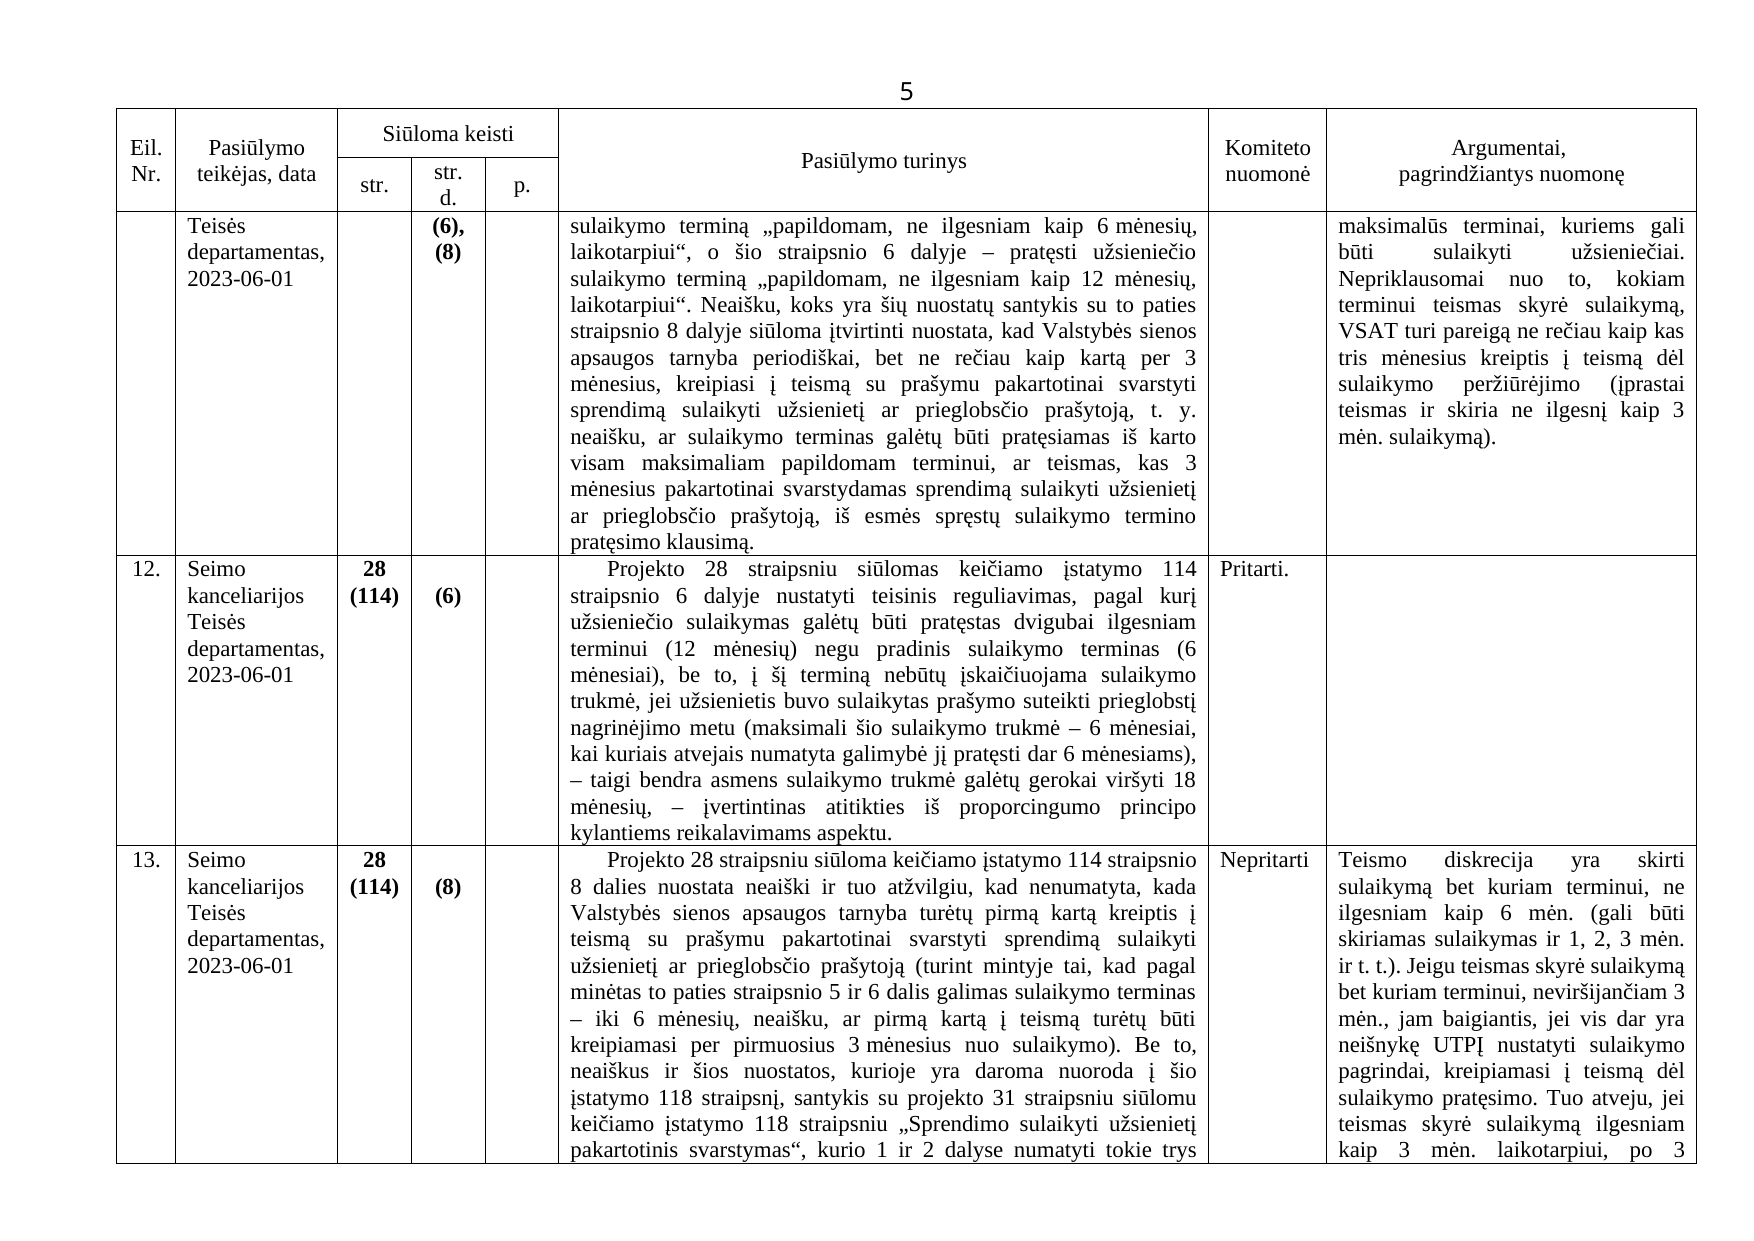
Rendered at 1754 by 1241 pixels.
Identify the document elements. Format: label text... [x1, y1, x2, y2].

table_cell str. d. [412, 158, 485, 211]
table_cell Nepritarti [1209, 846, 1326, 1163]
table_cell 28 (114) [338, 556, 411, 845]
table_cell Seimo kanceliarijos Teisės departamentas, 2023-06-01 [176, 556, 337, 845]
table_cell 12. [117, 556, 175, 845]
table_header Pasiūlymo teikėjas, data [176, 109, 337, 211]
table_cell [486, 212, 558, 554]
table_cell [117, 212, 175, 554]
table_cell Projekto 28 straipsniu siūlomas keičiamo įstatymo 114 straipsnio 6 dalyje nustatyti teisinis reguliavimas, pagal kurį užsieniečio sulaikymas galėtų būti pratęstas dvigubai ilgesniam terminui (12 mėnesių) negu pradinis sulaikymo terminas (6 mėnesiai), be to, į šį terminą nebūtų įskaičiuojama sulaikymo trukmė, jei užsienietis buvo sulaikytas prašymo suteikti prieglobstį nagrinėjimo metu (maksimali šio sulaikymo trukmė – 6 mėnesiai, kai kuriais atvejais numatyta galimybė jį pratęsti dar 6 mėnesiams), – taigi bendra asmens sulaikymo trukmė galėtų gerokai viršyti 18 mėnesių, – įvertintinas atitikties iš proporcingumo principo kylantiems reikalavimams aspektu. [559, 556, 1208, 845]
table_cell p. [486, 158, 558, 211]
table_cell Teismo diskrecija yra skirti sulaikymą bet kuriam terminui, ne ilgesniam kaip 6 mėn. (gali būti skiriamas sulaikymas ir 1, 2, 3 mėn. ir t. t.). Jeigu teismas skyrė sulaikymą bet kuriam terminui, neviršijančiam 3 mėn., jam baigiantis, jei vis dar yra neišnykę UTPĮ nustatyti sulaikymo pagrindai, kreipiamasi į teismą dėl sulaikymo pratęsimo. Tuo atveju, jei teismas skyrė sulaikymą ilgesniam kaip 3 mėn. laikotarpiui, po 3 [1327, 846, 1696, 1163]
table_cell (6), (8) [412, 212, 485, 554]
table_cell [486, 556, 558, 845]
table_cell [338, 212, 411, 554]
table_cell str. [338, 158, 411, 211]
table_cell Pritarti. [1209, 556, 1326, 845]
table_header Argumentai, pagrindžiantys nuomonę [1327, 109, 1696, 211]
table_cell sulaikymo terminą „papildomam, ne ilgesniam kaip 6 mėnesių, laikotarpiui“, o šio straipsnio 6 dalyje – pratęsti užsieniečio sulaikymo terminą „papildomam, ne ilgesniam kaip 12 mėnesių, laikotarpiui“. Neaišku, koks yra šių nuostatų santykis su to paties straipsnio 8 dalyje siūloma įtvirtinti nuostata, kad Valstybės sienos apsaugos tarnyba periodiškai, bet ne rečiau kaip kartą per 3 mėnesius, kreipiasi į teismą su prašymu pakartotinai svarstyti sprendimą sulaikyti užsienietį ar prieglobsčio prašytoją, t. y. neaišku, ar sulaikymo terminas galėtų būti pratęsiamas iš karto visam maksimaliam papildomam terminui, ar teismas, kas 3 mėnesius pakartotinai svarstydamas sprendimą sulaikyti užsienietį ar prieglobsčio prašytoją, iš esmės spręstų sulaikymo termino pratęsimo klausimą. [559, 212, 1208, 554]
table_cell 13. [117, 846, 175, 1163]
table_cell 28 (114) [338, 846, 411, 1163]
table_cell Seimo kanceliarijos Teisės departamentas, 2023-06-01 [176, 846, 337, 1163]
table_header Siūloma keisti [338, 109, 558, 157]
table_cell [486, 846, 558, 1163]
table_header Komiteto nuomonė [1209, 109, 1326, 211]
table_header Pasiūlymo turinys [559, 109, 1208, 211]
table_cell Projekto 28 straipsniu siūloma keičiamo įstatymo 114 straipsnio 8 dalies nuostata neaiški ir tuo atžvilgiu, kad nenumatyta, kada Valstybės sienos apsaugos tarnyba turėtų pirmą kartą kreiptis į teismą su prašymu pakartotinai svarstyti sprendimą sulaikyti užsienietį ar prieglobsčio prašytoją (turint mintyje tai, kad pagal minėtas to paties straipsnio 5 ir 6 dalis galimas sulaikymo terminas – iki 6 mėnesių, neaišku, ar pirmą kartą į teismą turėtų būti kreipiamasi per pirmuosius 3 mėnesius nuo sulaikymo). Be to, neaiškus ir šios nuostatos, kurioje yra daroma nuoroda į šio įstatymo 118 straipsnį, santykis su projekto 31 straipsniu siūlomu keičiamo įstatymo 118 straipsniu „Sprendimo sulaikyti užsienietį pakartotinis svarstymas“, kurio 1 ir 2 dalyse numatyti tokie trys [559, 846, 1208, 1163]
table_cell maksimalūs terminai, kuriems gali būti sulaikyti užsieniečiai. Nepriklausomai nuo to, kokiam terminui teismas skyrė sulaikymą, VSAT turi pareigą ne rečiau kaip kas tris mėnesius kreiptis į teismą dėl sulaikymo peržiūrėjimo (įprastai teismas ir skiria ne ilgesnį kaip 3 mėn. sulaikymą). [1327, 212, 1696, 554]
table_header Eil. Nr. [117, 109, 175, 211]
table_cell Teisės departamentas, 2023-06-01 [176, 212, 337, 554]
table_cell (8) [412, 846, 485, 1163]
table_cell [1209, 212, 1326, 554]
table_cell (6) [412, 556, 485, 845]
table_cell [1327, 556, 1696, 845]
